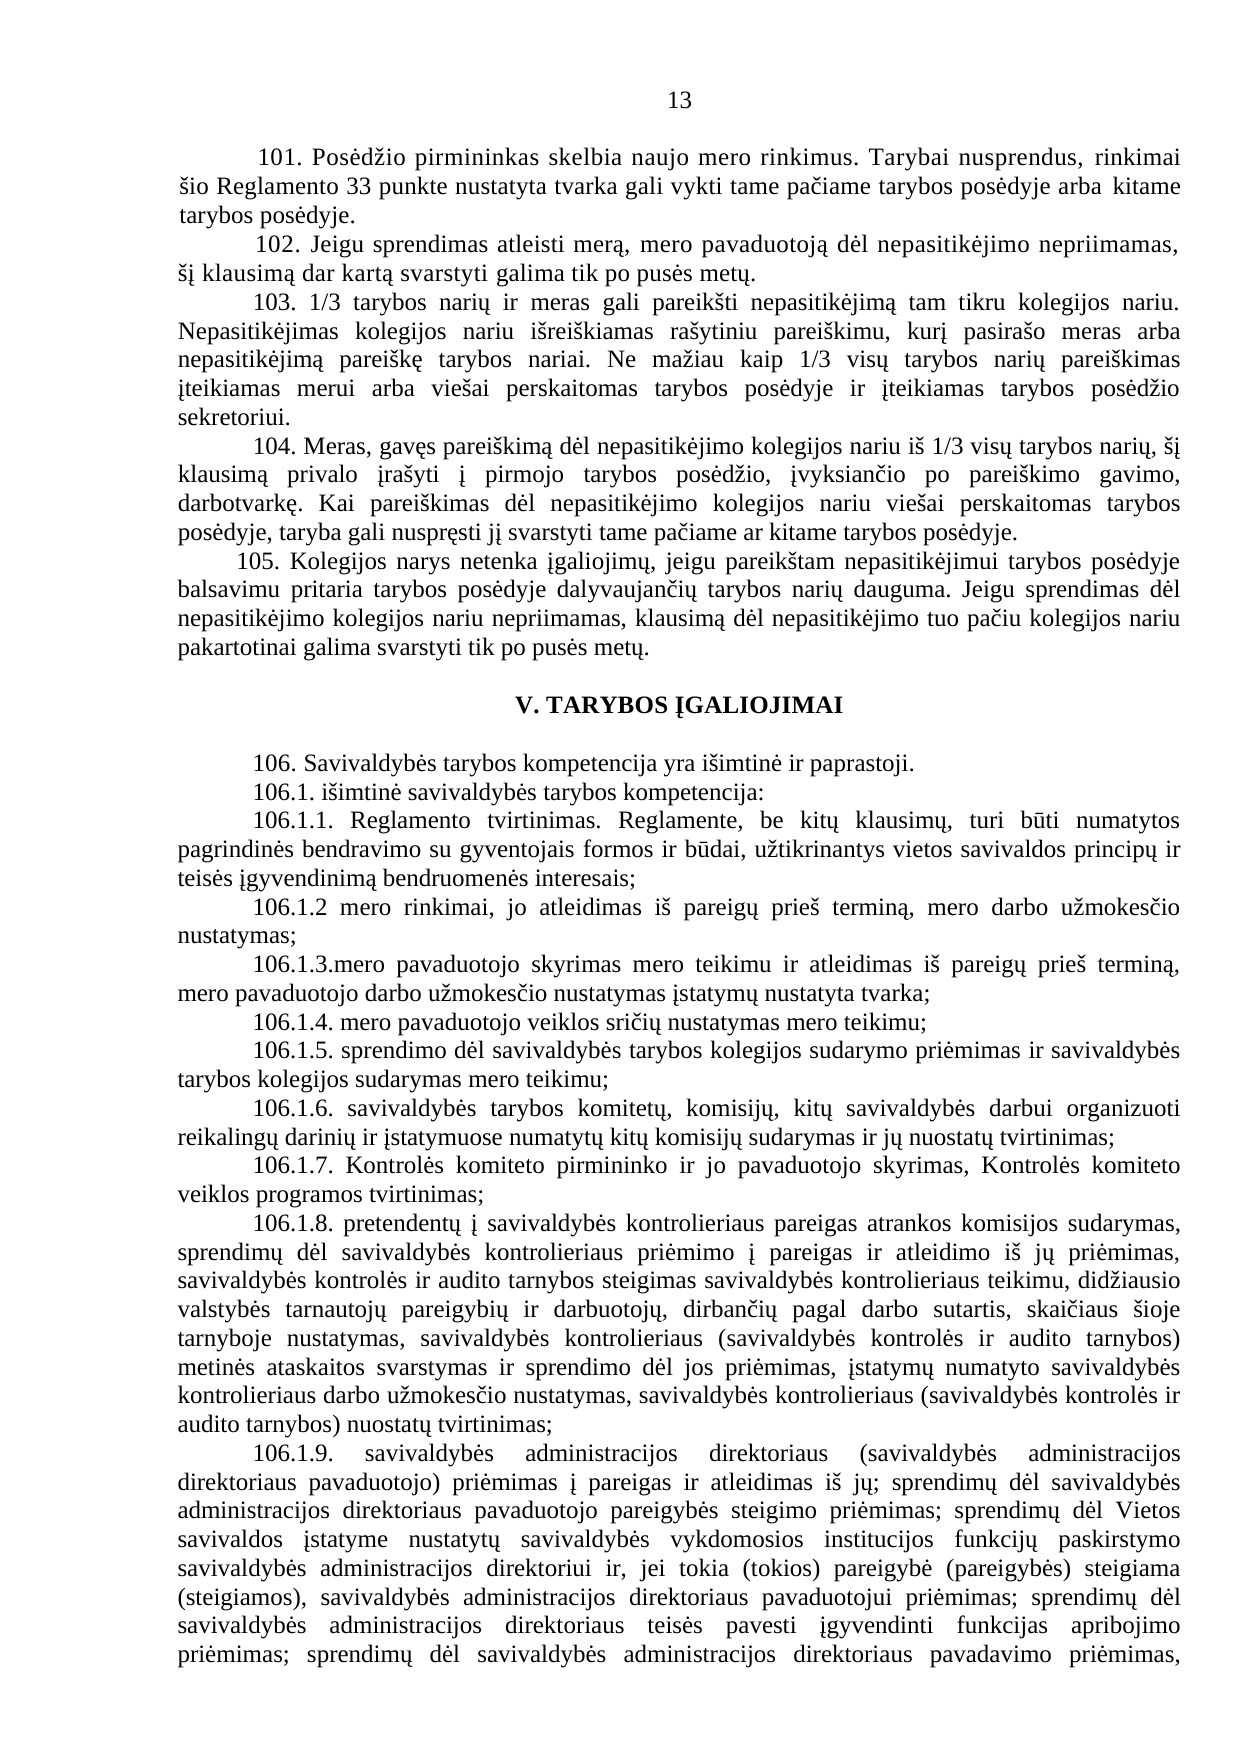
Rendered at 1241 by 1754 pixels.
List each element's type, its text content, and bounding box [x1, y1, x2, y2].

text 106.1.2 mero rinkimai, jo atleidimas iš pareigų prieš terminą, mero darbo užmokesčio nustatymas; [177, 892, 1181, 949]
text 104. Meras, gavęs pareiškimą dėl nepasitikėjimo kolegijos nariu iš 1/3 visų tarybos narių, šį klausimą privalo įrašyti į pirmojo tarybos posėdžio, įvyksiančio po pareiškimo gavimo, darbotvarkę. Kai pareiškimas dėl nepasitikėjimo kolegijos nariu viešai perskaitomas tarybos posėdyje, taryba gali nuspręsti jį svarstyti tame pačiame ar kitame tarybos posėdyje. [178, 431, 1181, 546]
text 105. Kolegijos narys netenka įgaliojimų, jeigu pareikštam nepasitikėjimui tarybos posėdyje balsavimu pritaria tarybos posėdyje dalyvaujančių tarybos narių dauguma. Jeigu sprendimas dėl nepasitikėjimo kolegijos nariu nepriimamas, klausimą dėl nepasitikėjimo tuo pačiu kolegijos nariu pakartotinai galima svarstyti tik po pusės metų. [177, 546, 1181, 661]
text 106.1.6. savivaldybės tarybos komitetų, komisijų, kitų savivaldybės darbui organizuoti reikalingų darinių ir įstatymuose numatytų kitų komisijų sudarymas ir jų nuostatų tvirtinimas; [177, 1093, 1181, 1151]
text 106. Savivaldybės tarybos kompetencija yra išimtinė ir paprastoji. [177, 748, 1181, 777]
text V. TARYBOS ĮGALIOJIMAI [177, 690, 1181, 719]
text 101. Posėdžio pirmininkas skelbia naujo mero rinkimus. Tarybai nusprendus, rinkimai šio Reglamento 33 punkte nustatyta tvarka gali vykti tame pačiame tarybos posėdyje arba kitame tarybos posėdyje. [179, 142, 1181, 229]
text 106.1.5. sprendimo dėl savivaldybės tarybos kolegijos sudarymo priėmimas ir savivaldybės tarybos kolegijos sudarymas mero teikimu; [177, 1036, 1181, 1093]
text 106.1.9. savivaldybės administracijos direktoriaus (savivaldybės administracijos direktoriaus pavaduotojo) priėmimas į pareigas ir atleidimas iš jų; sprendimų dėl savivaldybės administracijos direktoriaus pavaduotojo pareigybės steigimo priėmimas; sprendimų dėl Vietos savivaldos įstatyme nustatytų savivaldybės vykdomosios institucijos funkcijų paskirstymo savivaldybės administracijos direktoriui ir, jei tokia (tokios) pareigybė (pareigybės) steigiama (steigiamos), savivaldybės administracijos direktoriaus pavaduotojui priėmimas; sprendimų dėl savivaldybės administracijos direktoriaus teisės pavesti įgyvendinti funkcijas apribojimo priėmimas; sprendimų dėl savivaldybės administracijos direktoriaus pavadavimo priėmimas, [177, 1438, 1181, 1668]
text 106.1.8. pretendentų į savivaldybės kontrolieriaus pareigas atrankos komisijos sudarymas, sprendimų dėl savivaldybės kontrolieriaus priėmimo į pareigas ir atleidimo iš jų priėmimas, savivaldybės kontrolės ir audito tarnybos steigimas savivaldybės kontrolieriaus teikimu, didžiausio valstybės tarnautojų pareigybių ir darbuotojų, dirbančių pagal darbo sutartis, skaičiaus šioje tarnyboje nustatymas, savivaldybės kontrolieriaus (savivaldybės kontrolės ir audito tarnybos) metinės ataskaitos svarstymas ir sprendimo dėl jos priėmimas, įstatymų numatyto savivaldybės kontrolieriaus darbo užmokesčio nustatymas, savivaldybės kontrolieriaus (savivaldybės kontrolės ir audito tarnybos) nuostatų tvirtinimas; [177, 1208, 1181, 1438]
text 106.1. išimtinė savivaldybės tarybos kompetencija: [177, 777, 1181, 806]
text 106.1.1. Reglamento tvirtinimas. Reglamente, be kitų klausimų, turi būti numatytos pagrindinės bendravimo su gyventojais formos ir būdai, užtikrinantys vietos savivaldos principų ir teisės įgyvendinimą bendruomenės interesais; [177, 806, 1181, 892]
text 106.1.7. Kontrolės komiteto pirmininko ir jo pavaduotojo skyrimas, Kontrolės komiteto veiklos programos tvirtinimas; [177, 1151, 1181, 1208]
text 106.1.4. mero pavaduotojo veiklos sričių nustatymas mero teikimu; [177, 1007, 1181, 1036]
text 103. 1/3 tarybos narių ir meras gali pareikšti nepasitikėjimą tam tikru kolegijos nariu. Nepasitikėjimas kolegijos nariu išreiškiamas rašytiniu pareiškimu, kurį pasirašo meras arba nepasitikėjimą pareiškę tarybos nariai. Ne mažiau kaip 1/3 visų tarybos narių pareiškimas įteikiamas merui arba viešai perskaitomas tarybos posėdyje ir įteikiamas tarybos posėdžio sekretoriui. [178, 287, 1181, 431]
text 106.1.3.mero pavaduotojo skyrimas mero teikimu ir atleidimas iš pareigų prieš terminą, mero pavaduotojo darbo užmokesčio nustatymas įstatymų nustatyta tvarka; [177, 949, 1181, 1007]
text 102. Jeigu sprendimas atleisti merą, mero pavaduotoją dėl nepasitikėjimo nepriimamas, šį klausimą dar kartą svarstyti galima tik po pusės metų. [178, 229, 1180, 287]
